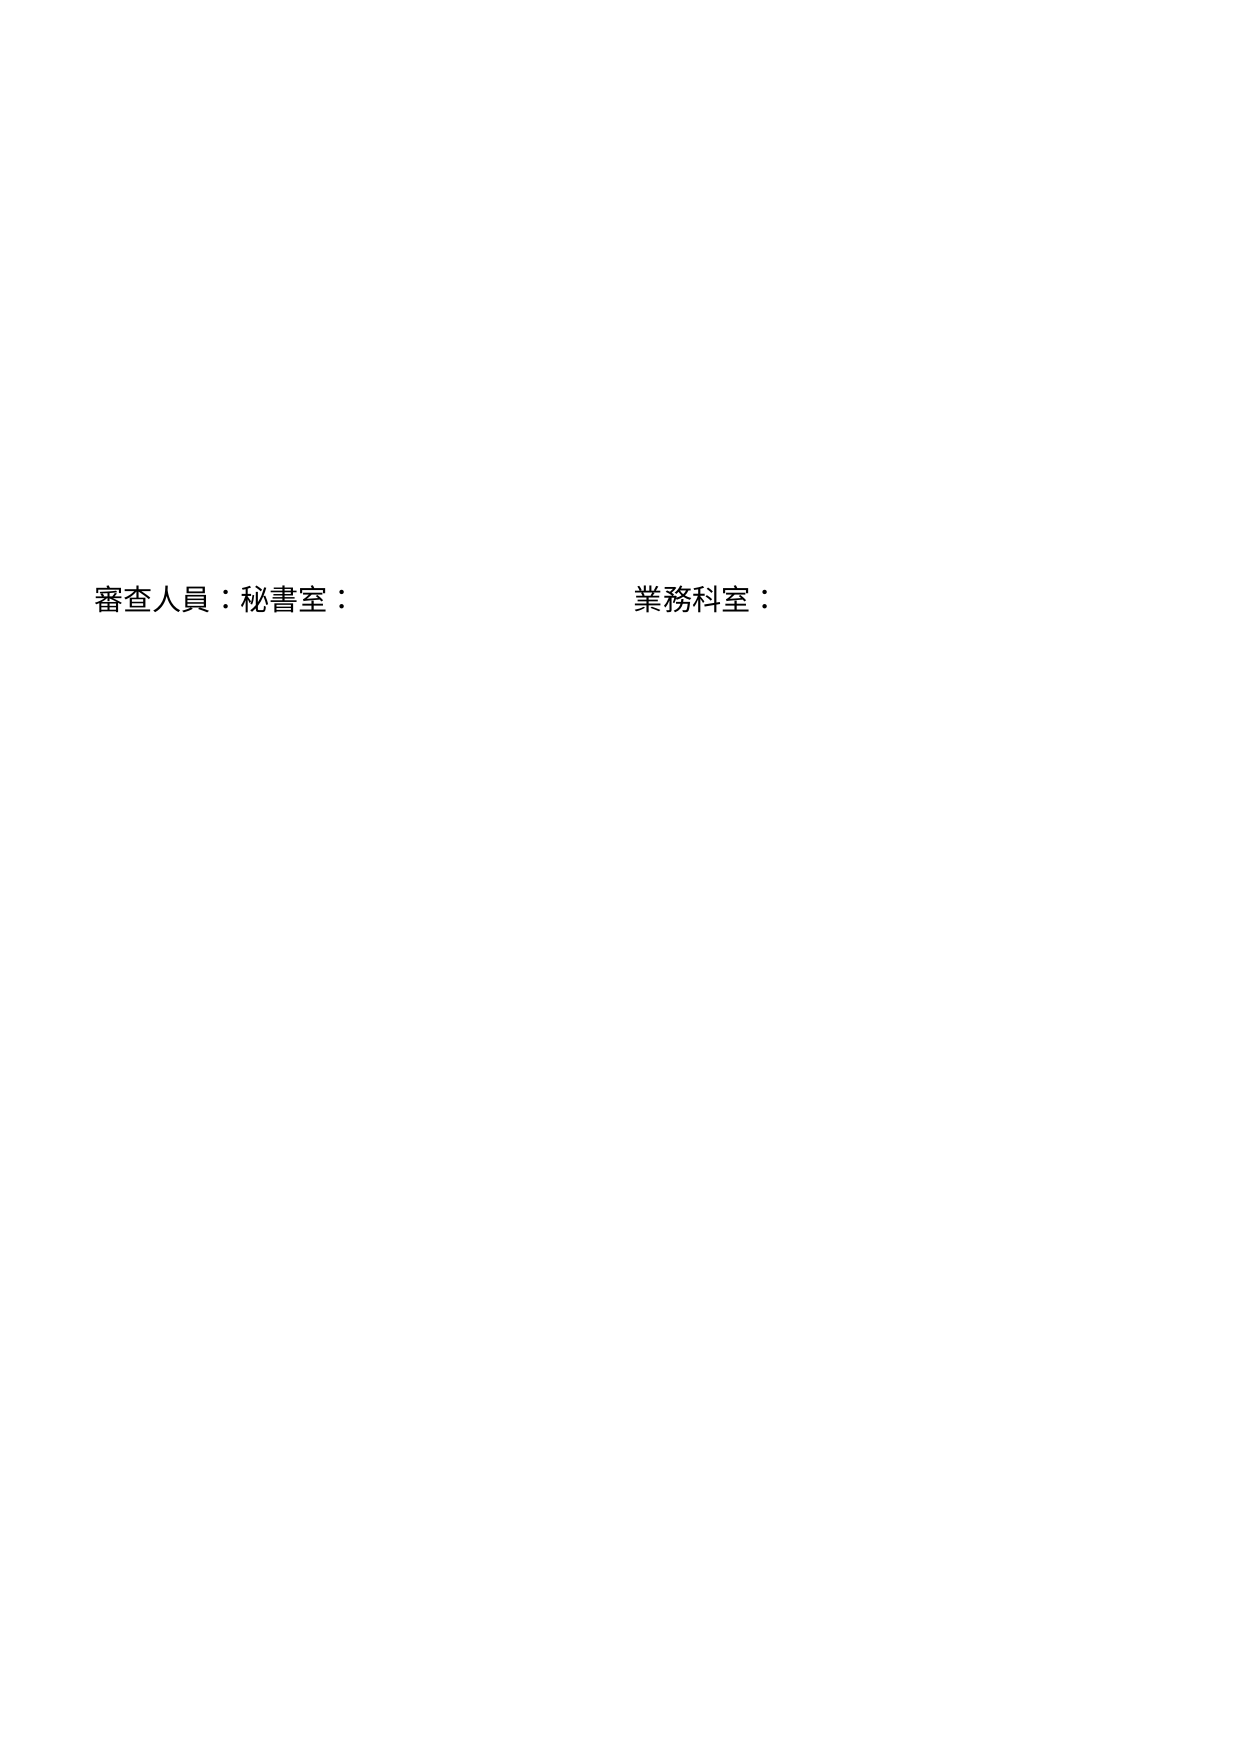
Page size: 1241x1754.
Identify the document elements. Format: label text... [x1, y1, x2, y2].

text 審查人員：秘書室： 業務科室： [59, 554, 1181, 617]
